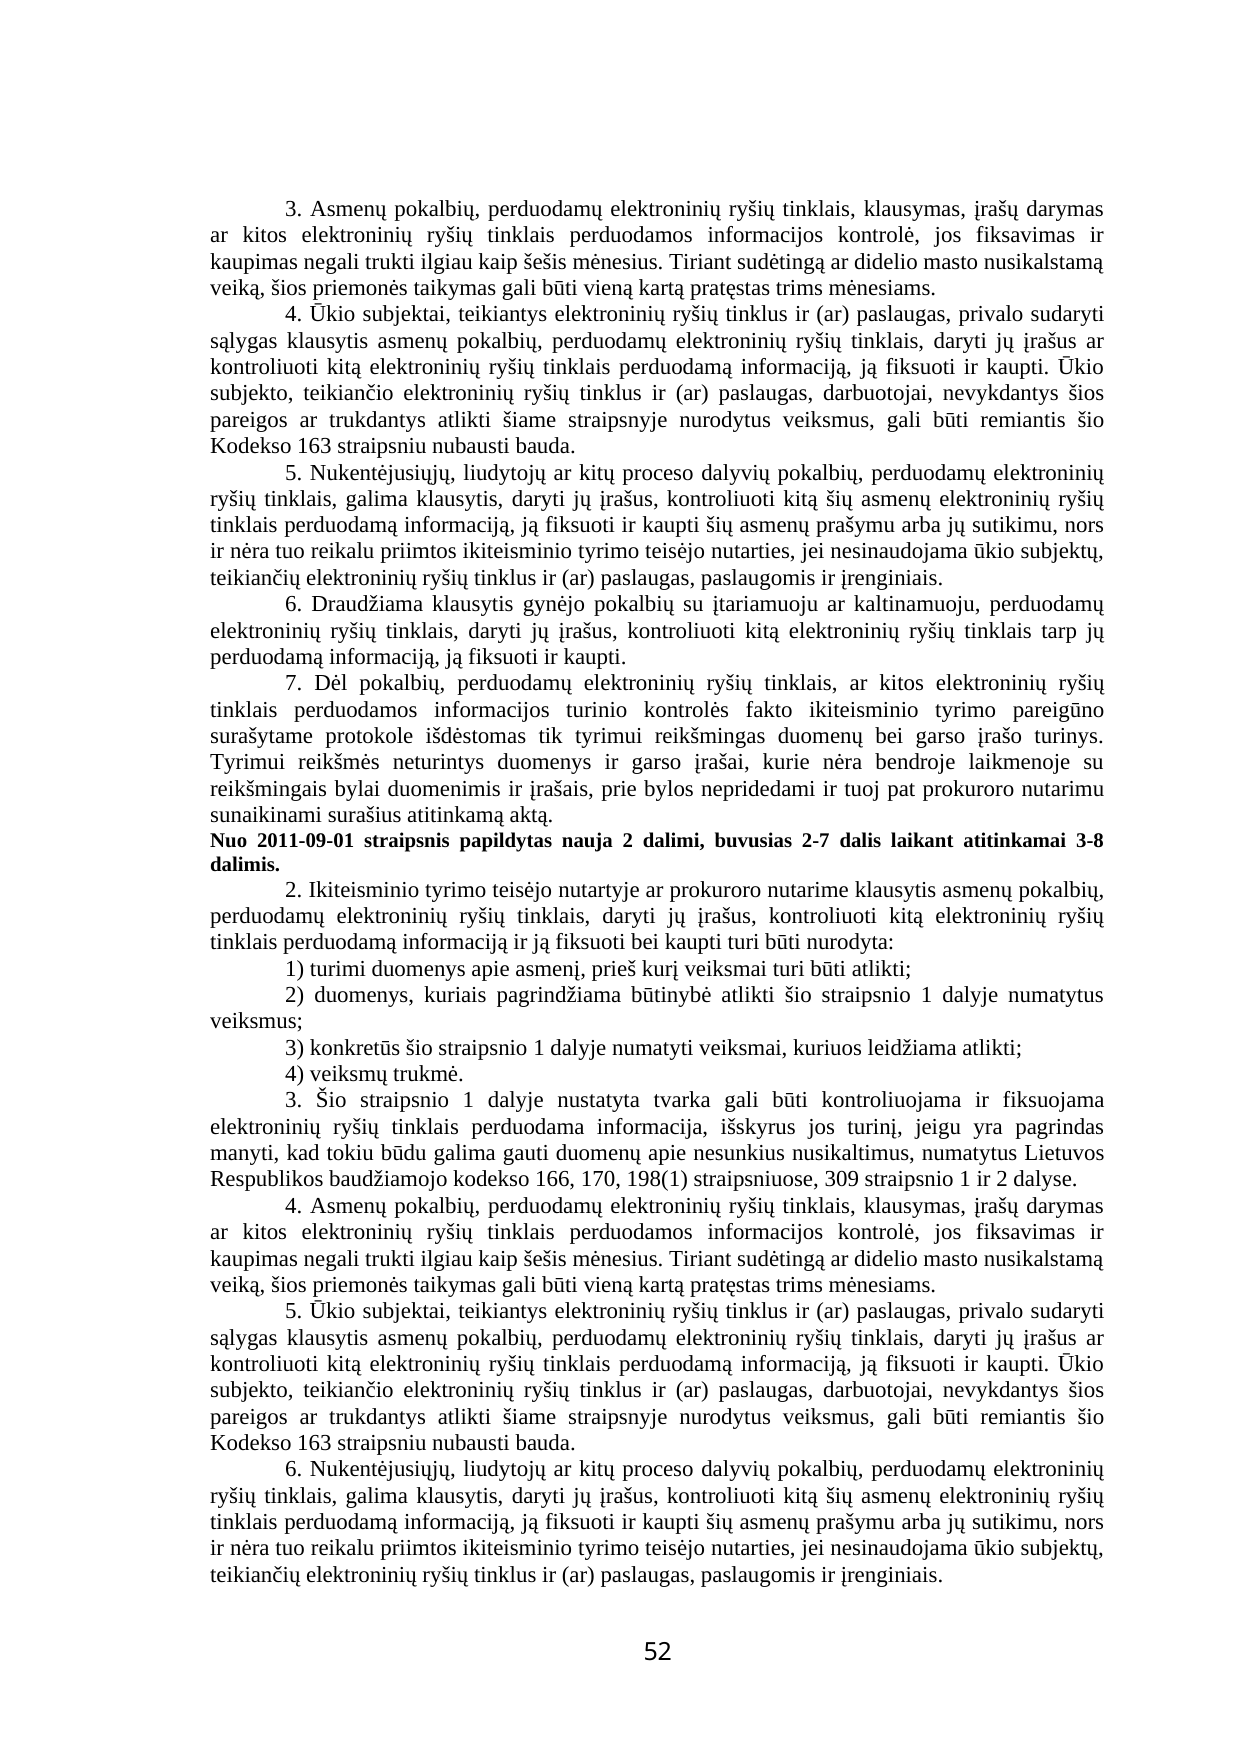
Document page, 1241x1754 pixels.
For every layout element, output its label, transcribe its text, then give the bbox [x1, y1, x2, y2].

text 5. Ūkio subjektai, teikiantys elektroninių ryšių tinklus ir (ar) paslaugas, privalo sudaryti sąlygas klausytis asmenų pokalbių, perduodamų elektroninių ryšių tinklais, daryti jų įrašus ar kontroliuoti kitą elektroninių ryšių tinklais perduodamą informaciją, ją fiksuoti ir kaupti. Ūkio subjekto, teikiančio elektroninių ryšių tinklus ir (ar) paslaugas, darbuotojai, nevykdantys šios pareigos ar trukdantys atlikti šiame straipsnyje nurodytus veiksmus, gali būti remiantis šio Kodekso 163 straipsniu nubausti bauda. [210, 1297, 1106, 1455]
text 3. Šio straipsnio 1 dalyje nustatyta tvarka gali būti kontroliuojama ir fiksuojama elektroninių ryšių tinklais perduodama informacija, išskyrus jos turinį, jeigu yra pagrindas manyti, kad tokiu būdu galima gauti duomenų apie nesunkius nusikaltimus, numatytus Lietuvos Respublikos baudžiamojo kodekso 166, 170, 198(1) straipsniuose, 309 straipsnio 1 ir 2 dalyse. [210, 1086, 1106, 1192]
text 5. Nukentėjusiųjų, liudytojų ar kitų proceso dalyvių pokalbių, perduodamų elektroninių ryšių tinklais, galima klausytis, daryti jų įrašus, kontroliuoti kitą šių asmenų elektroninių ryšių tinklais perduodamą informaciją, ją fiksuoti ir kaupti šių asmenų prašymu arba jų sutikimu, nors ir nėra tuo reikalu priimtos ikiteisminio tyrimo teisėjo nutarties, jei nesinaudojama ūkio subjektų, teikiančių elektroninių ryšių tinklus ir (ar) paslaugas, paslaugomis ir įrenginiais. [210, 458, 1106, 590]
text 4) veiksmų trukmė. [210, 1060, 1106, 1086]
text 3) konkretūs šio straipsnio 1 dalyje numatyti veiksmai, kuriuos leidžiama atlikti; [210, 1034, 1106, 1060]
text 1) turimi duomenys apie asmenį, prieš kurį veiksmai turi būti atlikti; [210, 955, 1106, 981]
text 2) duomenys, kuriais pagrindžiama būtinybė atlikti šio straipsnio 1 dalyje numatytus veiksmus; [210, 981, 1106, 1034]
text 7. Dėl pokalbių, perduodamų elektroninių ryšių tinklais, ar kitos elektroninių ryšių tinklais perduodamos informacijos turinio kontrolės fakto ikiteisminio tyrimo pareigūno surašytame protokole išdėstomas tik tyrimui reikšmingas duomenų bei garso įrašo turinys. Tyrimui reikšmės neturintys duomenys ir garso įrašai, kurie nėra bendroje laikmenoje su reikšmingais bylai duomenimis ir įrašais, prie bylos nepridedami ir tuoj pat prokuroro nutarimu sunaikinami surašius atitinkamą aktą. [210, 669, 1106, 827]
text 4. Asmenų pokalbių, perduodamų elektroninių ryšių tinklais, klausymas, įrašų darymas ar kitos elektroninių ryšių tinklais perduodamos informacijos kontrolė, jos fiksavimas ir kaupimas negali trukti ilgiau kaip šešis mėnesius. Tiriant sudėtingą ar didelio masto nusikalstamą veiką, šios priemonės taikymas gali būti vieną kartą pratęstas trims mėnesiams. [210, 1192, 1106, 1297]
text 3. Asmenų pokalbių, perduodamų elektroninių ryšių tinklais, klausymas, įrašų darymas ar kitos elektroninių ryšių tinklais perduodamos informacijos kontrolė, jos fiksavimas ir kaupimas negali trukti ilgiau kaip šešis mėnesius. Tiriant sudėtingą ar didelio masto nusikalstamą veiką, šios priemonės taikymas gali būti vieną kartą pratęstas trims mėnesiams. [210, 195, 1106, 300]
text Nuo 2011-09-01 straipsnis papildytas nauja 2 dalimi, buvusias 2-7 dalis laikant atitinkamai 3-8 dalimis. [210, 827, 1106, 876]
text 6. Draudžiama klausytis gynėjo pokalbių su įtariamuoju ar kaltinamuoju, perduodamų elektroninių ryšių tinklais, daryti jų įrašus, kontroliuoti kitą elektroninių ryšių tinklais tarp jų perduodamą informaciją, ją fiksuoti ir kaupti. [210, 590, 1106, 669]
text 2. Ikiteisminio tyrimo teisėjo nutartyje ar prokuroro nutarime klausytis asmenų pokalbių, perduodamų elektroninių ryšių tinklais, daryti jų įrašus, kontroliuoti kitą elektroninių ryšių tinklais perduodamą informaciją ir ją fiksuoti bei kaupti turi būti nurodyta: [210, 876, 1106, 955]
text 6. Nukentėjusiųjų, liudytojų ar kitų proceso dalyvių pokalbių, perduodamų elektroninių ryšių tinklais, galima klausytis, daryti jų įrašus, kontroliuoti kitą šių asmenų elektroninių ryšių tinklais perduodamą informaciją, ją fiksuoti ir kaupti šių asmenų prašymu arba jų sutikimu, nors ir nėra tuo reikalu priimtos ikiteisminio tyrimo teisėjo nutarties, jei nesinaudojama ūkio subjektų, teikiančių elektroninių ryšių tinklus ir (ar) paslaugas, paslaugomis ir įrenginiais. [210, 1455, 1106, 1587]
text 4. Ūkio subjektai, teikiantys elektroninių ryšių tinklus ir (ar) paslaugas, privalo sudaryti sąlygas klausytis asmenų pokalbių, perduodamų elektroninių ryšių tinklais, daryti jų įrašus ar kontroliuoti kitą elektroninių ryšių tinklais perduodamą informaciją, ją fiksuoti ir kaupti. Ūkio subjekto, teikiančio elektroninių ryšių tinklus ir (ar) paslaugas, darbuotojai, nevykdantys šios pareigos ar trukdantys atlikti šiame straipsnyje nurodytus veiksmus, gali būti remiantis šio Kodekso 163 straipsniu nubausti bauda. [210, 300, 1106, 458]
